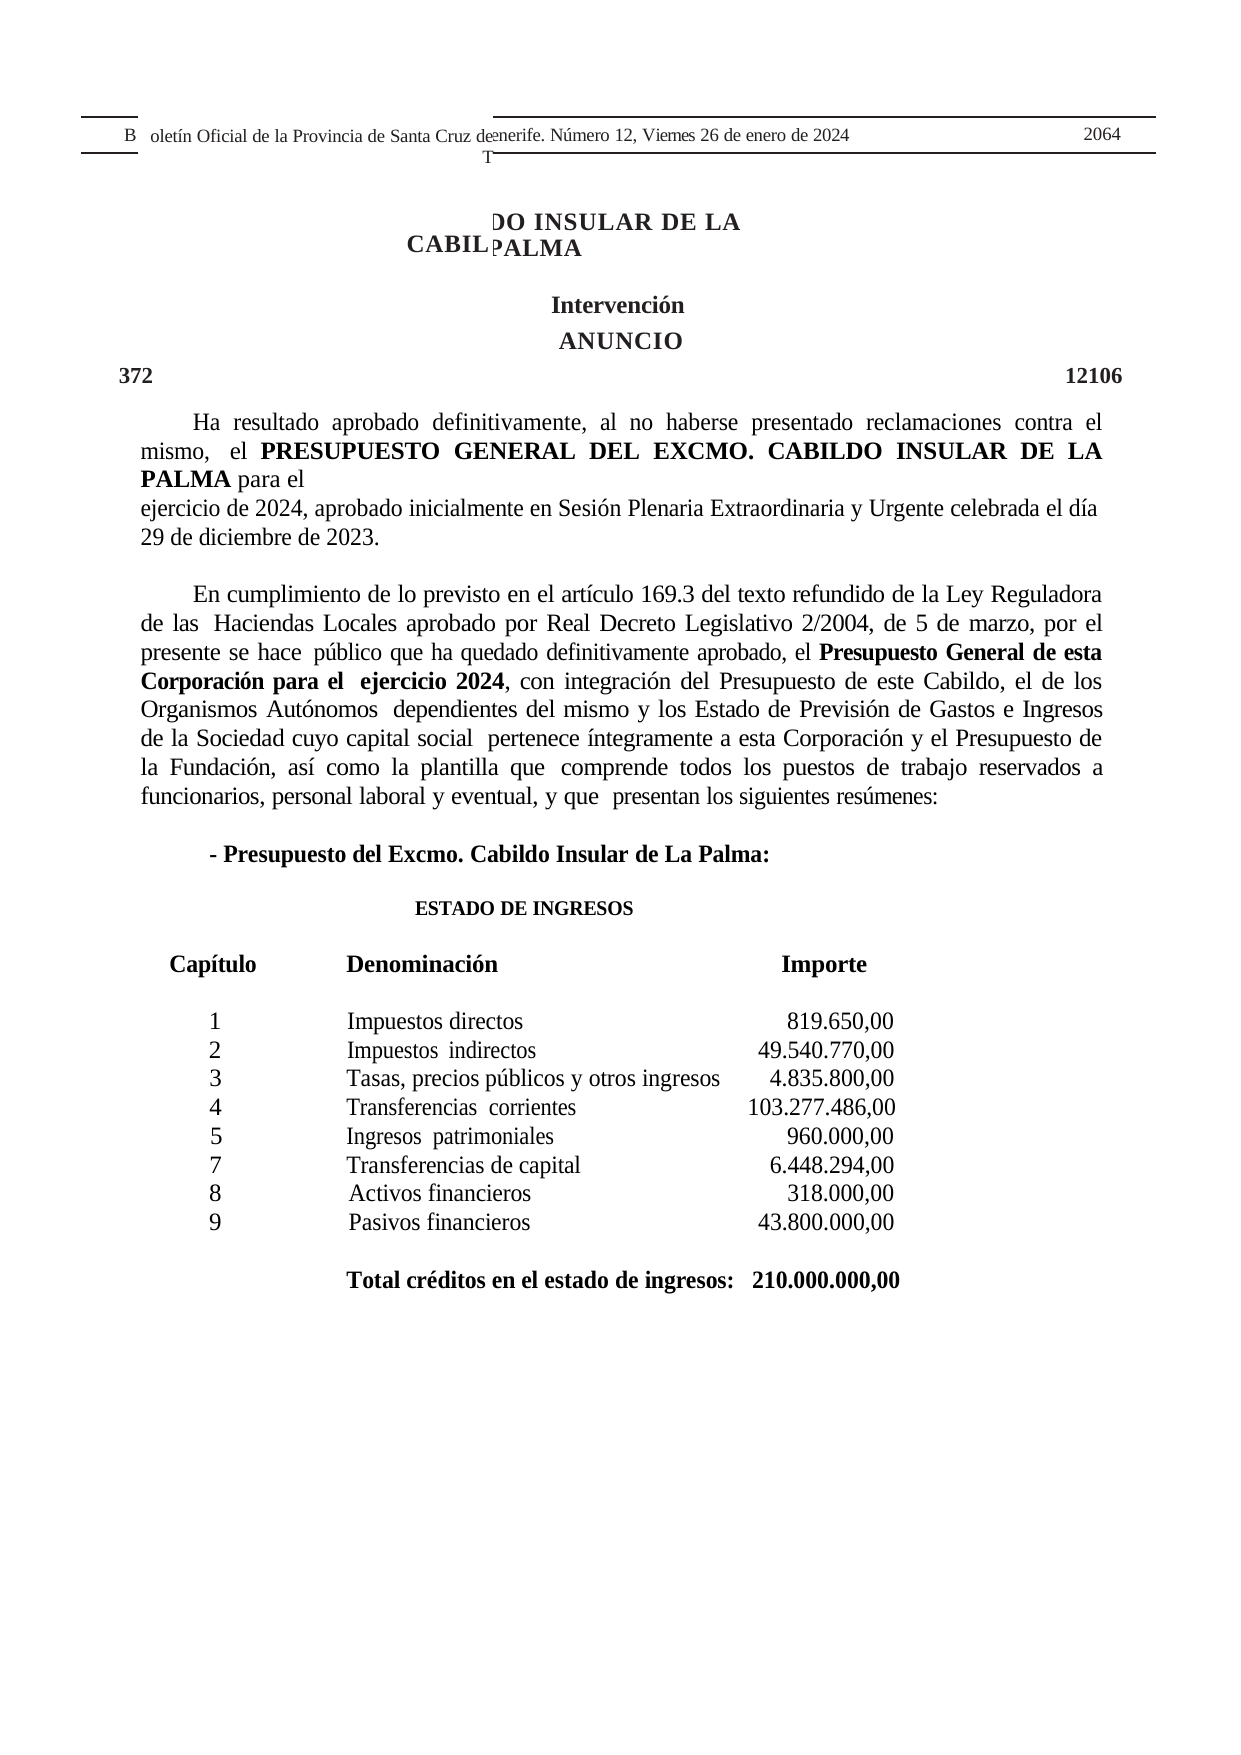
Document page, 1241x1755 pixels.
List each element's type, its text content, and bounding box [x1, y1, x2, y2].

table_cell Impuestos indirectos [301, 1036, 738, 1065]
table_header Denominación Impuestos directos [301, 942, 738, 1036]
text Ha resultado aprobado definitivamente, al no haberse presentado reclamaciones contra el mismo, el PRESUPUESTO GENERAL DEL EXCMO. CABILDO INSULAR DE LA PALMA para el [140, 407, 1103, 493]
table_cell Ingresos patrimoniales [301, 1123, 738, 1151]
table_cell 3 [164, 1065, 301, 1094]
text En cumplimiento de lo previsto en el artículo 169.3 del texto refundido de la Ley Reguladora de las Haciendas Locales aprobado por Real Decreto Legislativo 2/2004, de 5 de marzo, por el presente se hace público que ha quedado definitivamente aprobado, el Presupuesto General de esta Corporación para el ejercicio 2024, con integración del Presupuesto de este Cabildo, el de los Organismos Autónomos dependientes del mismo y los Estado de Previsión de Gastos e Ingresos de la Sociedad cuyo capital social pertenece íntegramente a esta Corporación y el Presupuesto de la Fundación, así como la plantilla que comprende todos los puestos de trabajo reservados a funcionarios, personal laboral y eventual, y que presentan los siguientes resúmenes: [140, 579, 1103, 809]
text oletín Oficial de la Provincia de Santa Cruz de T [138, 124, 493, 168]
table_cell Tasas, precios públicos y otros ingresos [301, 1065, 738, 1094]
table_cell Transferencias de capital [301, 1151, 738, 1180]
table_header Capítulo 1 [164, 942, 301, 1036]
table_cell 8 [164, 1180, 301, 1209]
text ANUNCIO [72, 326, 1170, 354]
text ANUNCIO [138, 168, 493, 274]
table_cell 2 [164, 1036, 301, 1065]
table_cell 9 [164, 1209, 301, 1252]
table_cell [164, 1252, 301, 1304]
table_cell 4.835.800,00 [738, 1065, 903, 1094]
table_cell 103.277.486,00 [738, 1094, 903, 1122]
table_cell Transferencias corrientes [301, 1094, 738, 1122]
subtitle ESTADO DE INGRESOS [415, 896, 1170, 920]
text - Presupuesto del Excmo. Cabildo Insular de La Palma: [209, 839, 1170, 867]
table_cell 960.000,00 [738, 1123, 903, 1151]
text ANUNCIO [138, 6, 493, 124]
subtitle 372 12106 [71, 362, 1170, 388]
text CABIL [138, 229, 489, 257]
table_cell 5 [164, 1123, 301, 1151]
table_cell 43.800.000,00 [738, 1209, 903, 1252]
table_header Importe 819.650,00 [738, 942, 903, 1036]
table_cell Total créditos en el estado de ingresos: [301, 1252, 738, 1304]
table_cell 210.000.000,00 [738, 1252, 903, 1304]
table_cell 7 [164, 1151, 301, 1180]
table_cell 4 [164, 1094, 301, 1122]
table_cell 49.540.770,00 [738, 1036, 903, 1065]
text ejercicio de 2024, aprobado inicialmente en Sesión Plenaria Extraordinaria y Urgente celebrada el día 29 de diciembre de 2023. [140, 493, 1103, 551]
table_cell 318.000,00 [738, 1180, 903, 1209]
table_cell Pasivos financieros [301, 1209, 738, 1252]
table_cell 6.448.294,00 [738, 1151, 903, 1180]
table_cell Activos financieros [301, 1180, 738, 1209]
